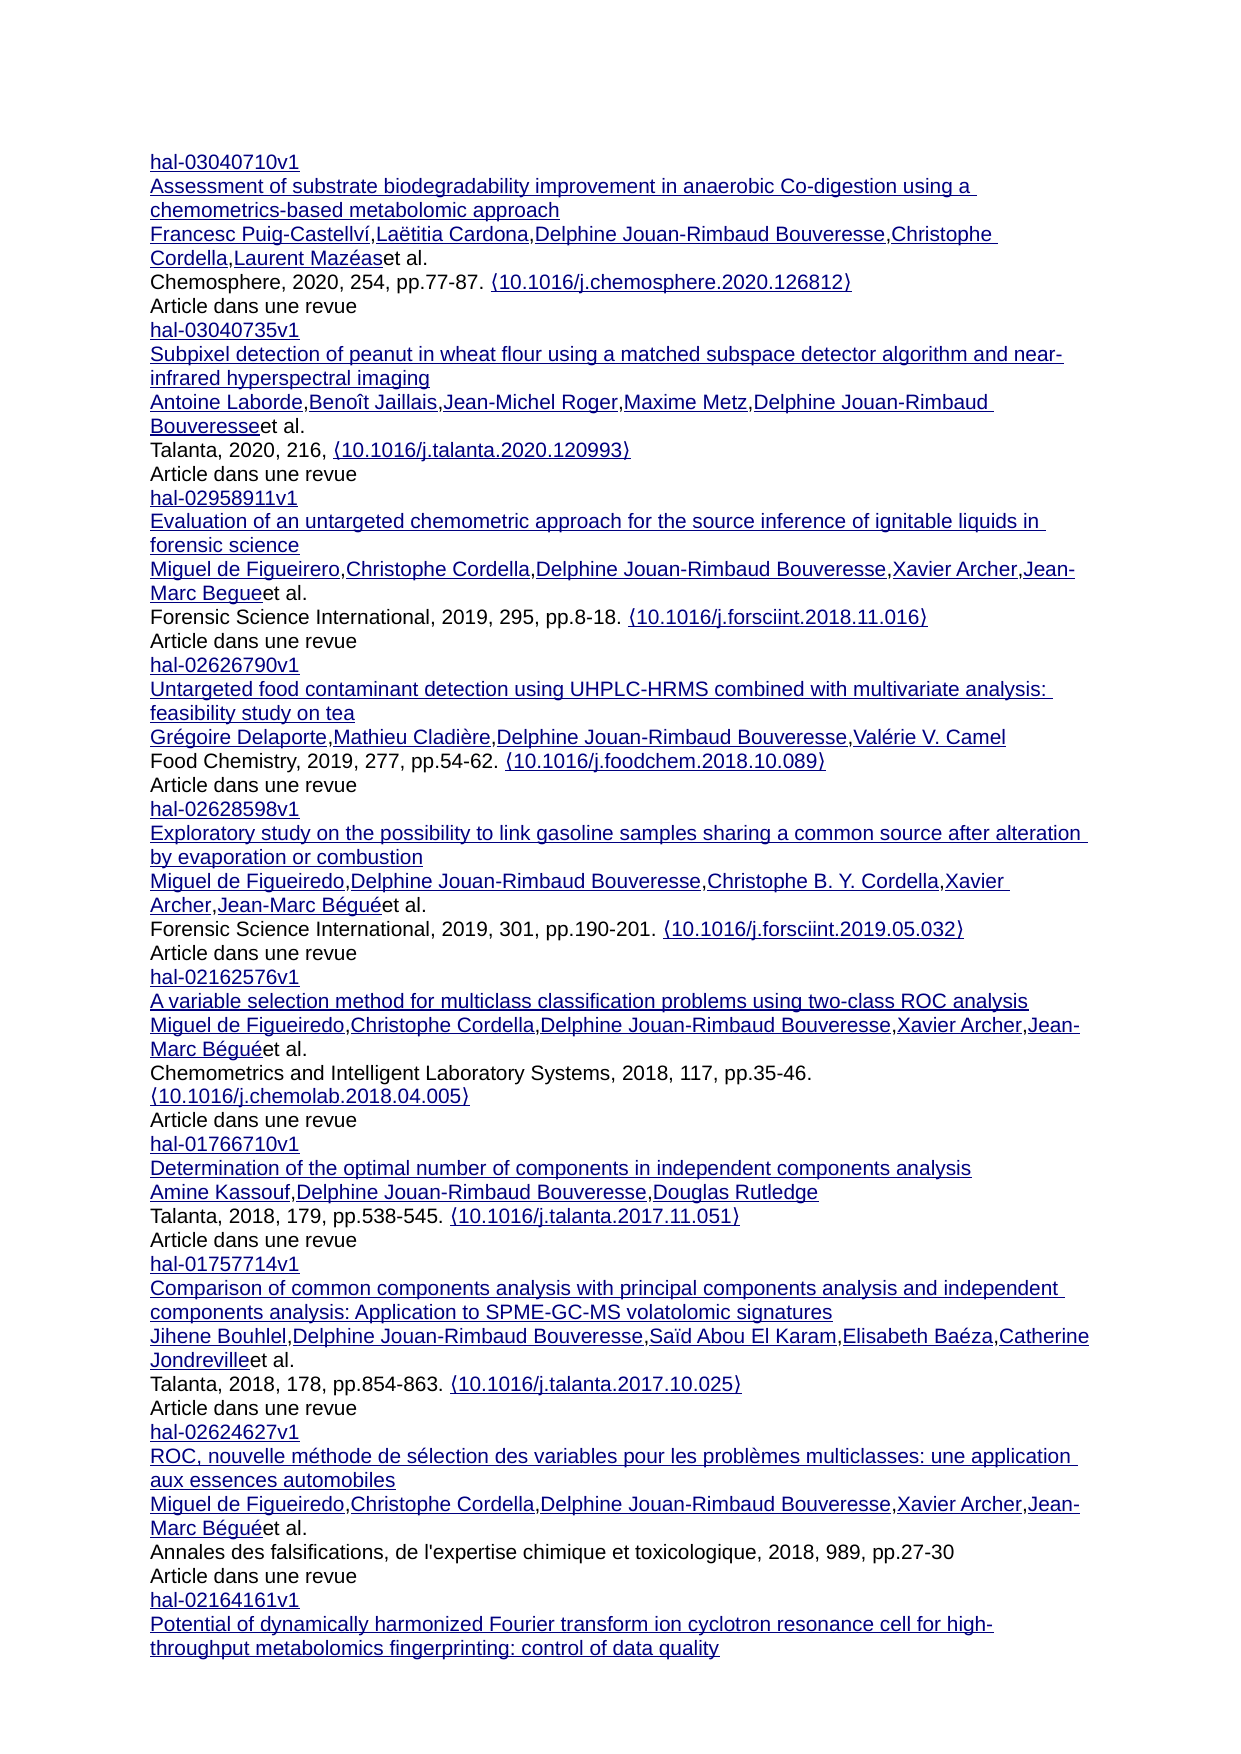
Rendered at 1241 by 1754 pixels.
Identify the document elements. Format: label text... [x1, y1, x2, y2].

table_cell Evaluation of an untargeted chemometric approach for the source inference of ignitable liquids in forensic science Miguel de Figueirero,Christophe Cordella,Delphine Jouan-Rimbaud Bouveresse,Xavier Archer,Jean-Marc Begueet al. Forensic Science International, 2019, 295, pp.8-18. ⟨10.1016/j.forsciint.2018.11.016⟩ Article dans une revue hal-02626790v1 [150, 509, 1090, 677]
table_cell ROC, nouvelle méthode de sélection des variables pour les problèmes multiclasses: une application aux essences automobiles Miguel de Figueiredo,Christophe Cordella,Delphine Jouan-Rimbaud Bouveresse,Xavier Archer,Jean-Marc Béguéet al. Annales des falsifications, de l'expertise chimique et toxicologique, 2018, 989, pp.27-30 Article dans une revue hal-02164161v1 [150, 1444, 1090, 1611]
table_cell Determination of the optimal number of components in independent components analysis Amine Kassouf,Delphine Jouan-Rimbaud Bouveresse,Douglas Rutledge Talanta, 2018, 179, pp.538-545. ⟨10.1016/j.talanta.2017.11.051⟩ Article dans une revue hal-01757714v1 [150, 1156, 1090, 1276]
table_cell Subpixel detection of peanut in wheat flour using a matched subspace detector algorithm and near-infrared hyperspectral imaging Antoine Laborde,Benoît Jaillais,Jean-Michel Roger,Maxime Metz,Delphine Jouan-Rimbaud Bouveresseet al. Talanta, 2020, 216, ⟨10.1016/j.talanta.2020.120993⟩ Article dans une revue hal-02958911v1 [150, 342, 1090, 509]
table_cell A variable selection method for multiclass classification problems using two-class ROC analysis Miguel de Figueiredo,Christophe Cordella,Delphine Jouan-Rimbaud Bouveresse,Xavier Archer,Jean-Marc Béguéet al. Chemometrics and Intelligent Laboratory Systems, 2018, 117, pp.35-46. ⟨10.1016/j.chemolab.2018.04.005⟩ Article dans une revue hal-01766710v1 [150, 989, 1090, 1156]
table_cell Exploratory study on the possibility to link gasoline samples sharing a common source after alteration by evaporation or combustion Miguel de Figueiredo,Delphine Jouan-Rimbaud Bouveresse,Christophe B. Y. Cordella,Xavier Archer,Jean-Marc Béguéet al. Forensic Science International, 2019, 301, pp.190-201. ⟨10.1016/j.forsciint.2019.05.032⟩ Article dans une revue hal-02162576v1 [150, 821, 1090, 988]
table_cell Potential of dynamically harmonized Fourier transform ion cyclotron resonance cell for high-throughput metabolomics fingerprinting: control of data quality [150, 1611, 1090, 1659]
table_cell hal-03040710v1 [150, 150, 1090, 174]
table_cell Untargeted food contaminant detection using UHPLC-HRMS combined with multivariate analysis: feasibility study on tea Grégoire Delaporte,Mathieu Cladière,Delphine Jouan-Rimbaud Bouveresse,Valérie V. Camel Food Chemistry, 2019, 277, pp.54-62. ⟨10.1016/j.foodchem.2018.10.089⟩ Article dans une revue hal-02628598v1 [150, 677, 1090, 821]
table_cell Comparison of common components analysis with principal components analysis and independent components analysis: Application to SPME-GC-MS volatolomic signatures Jihene Bouhlel,Delphine Jouan-Rimbaud Bouveresse,Saïd Abou El Karam,Elisabeth Baéza,Catherine Jondrevilleet al. Talanta, 2018, 178, pp.854-863. ⟨10.1016/j.talanta.2017.10.025⟩ Article dans une revue hal-02624627v1 [150, 1276, 1090, 1444]
table_cell Assessment of substrate biodegradability improvement in anaerobic Co-digestion using a chemometrics-based metabolomic approach Francesc Puig-Castellví,Laëtitia Cardona,Delphine Jouan-Rimbaud Bouveresse,Christophe Cordella,Laurent Mazéaset al. Chemosphere, 2020, 254, pp.77-87. ⟨10.1016/j.chemosphere.2020.126812⟩ Article dans une revue hal-03040735v1 [150, 174, 1090, 342]
